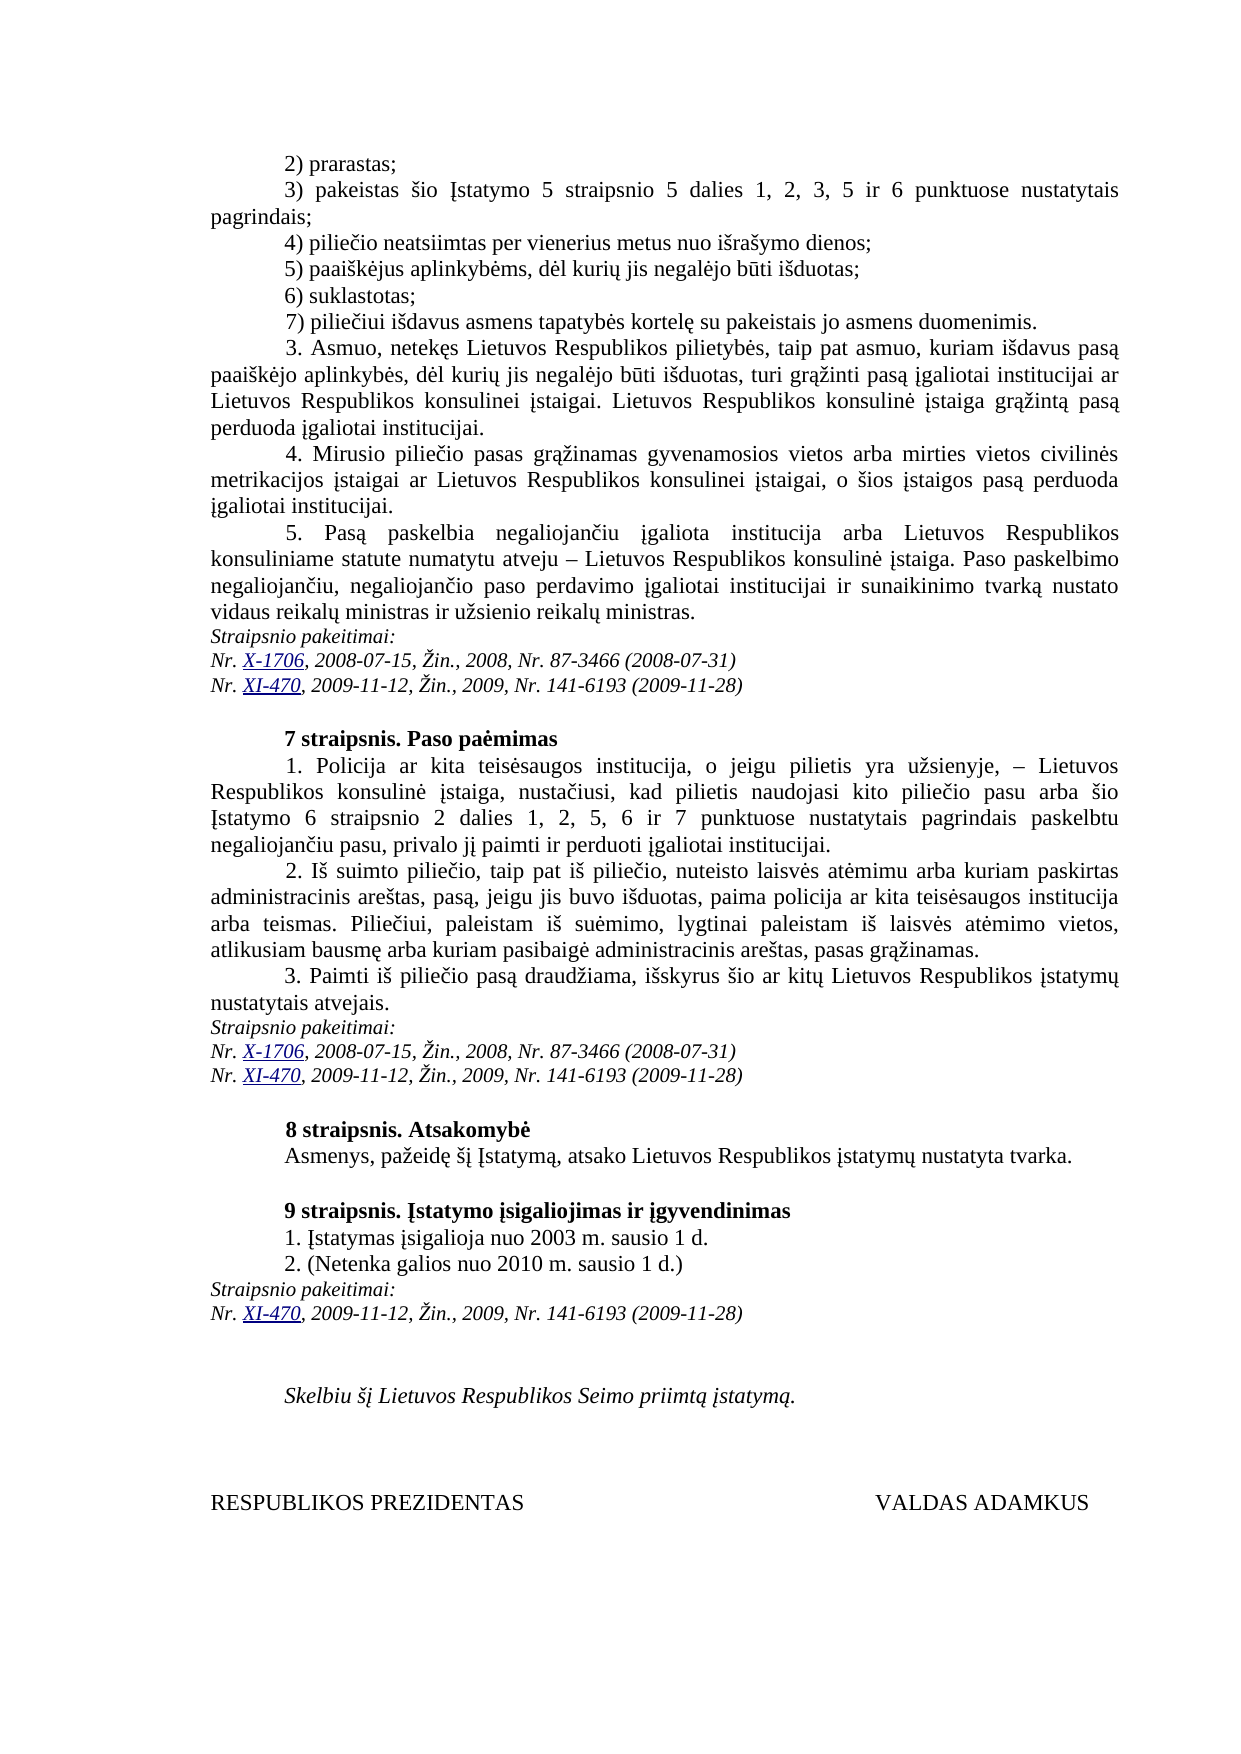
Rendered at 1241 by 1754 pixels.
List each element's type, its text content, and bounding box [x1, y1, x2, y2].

text Nr. X-1706, 2008-07-15, Žin., 2008, Nr. 87-3466 (2008-07-31) [210, 1039, 1120, 1063]
text Straipsnio pakeitimai: [210, 1277, 1120, 1301]
text 5) paaiškėjus aplinkybėms, dėl kurių jis negalėjo būti išduotas; [210, 255, 1120, 282]
text 3. Paimti iš piliečio pasą draudžiama, išskyrus šio ar kitų Lietuvos Respublikos įstatymų nustatytais atvejais. [210, 962, 1120, 1015]
text Straipsnio pakeitimai: [210, 624, 1120, 648]
text 9 straipsnis. Įstatymo įsigaliojimas ir įgyvendinimas [210, 1198, 1120, 1224]
text Nr. X-1706, 2008-07-15, Žin., 2008, Nr. 87-3466 (2008-07-31) [210, 648, 1120, 672]
text Straipsnio pakeitimai: [210, 1015, 1120, 1039]
text 3) pakeistas šio Įstatymo 5 straipsnio 5 dalies 1, 2, 3, 5 ir 6 punktuose nustatytais pagrindais; [210, 176, 1120, 229]
text 7 straipsnis. Paso paėmimas [210, 725, 1120, 752]
text 2. (Netenka galios nuo 2010 m. sausio 1 d.) [210, 1250, 1120, 1277]
text 2) prarastas; [210, 150, 1120, 176]
text Nr. XI-470, 2009-11-12, Žin., 2009, Nr. 141-6193 (2009-11-28) [210, 1301, 1120, 1325]
text 7) piliečiui išdavus asmens tapatybės kortelę su pakeistais jo asmens duomenimis. [210, 308, 1120, 334]
text 6) suklastotas; [210, 282, 1120, 308]
text Asmenys, pažeidę šį Įstatymą, atsako Lietuvos Respublikos įstatymų nustatyta tvarka. [210, 1142, 1120, 1169]
text Nr. XI-470, 2009-11-12, Žin., 2009, Nr. 141-6193 (2009-11-28) [210, 672, 1120, 697]
text RESPUBLIKOS PREZIDENTAS VALDAS ADAMKUS [210, 1487, 1120, 1516]
text 1. Policija ar kita teisėsaugos institucija, o jeigu pilietis yra užsienyje, – Lietuvos Respublikos konsulinė įstaiga, nustačiusi, kad pilietis naudojasi kito piliečio pasu arba šio Įstatymo 6 straipsnio 2 dalies 1, 2, 5, 6 ir 7 punktuose nustatytais pagrindais paskelbtu negaliojančiu pasu, privalo jį paimti ir perduoti įgaliotai institucijai. [210, 752, 1120, 857]
text 3. Asmuo, netekęs Lietuvos Respublikos pilietybės, taip pat asmuo, kuriam išdavus pasą paaiškėjo aplinkybės, dėl kurių jis negalėjo būti išduotas, turi grąžinti pasą įgaliotai institucijai ar Lietuvos Respublikos konsulinei įstaigai. Lietuvos Respublikos konsulinė įstaiga grąžintą pasą perduoda įgaliotai institucijai. [210, 334, 1120, 440]
text 4. Mirusio piliečio pasas grąžinamas gyvenamosios vietos arba mirties vietos civilinės metrikacijos įstaigai ar Lietuvos Respublikos konsulinei įstaigai, o šios įstaigos pasą perduoda įgaliotai institucijai. [210, 440, 1120, 519]
text Nr. XI-470, 2009-11-12, Žin., 2009, Nr. 141-6193 (2009-11-28) [210, 1063, 1120, 1087]
text Skelbiu šį Lietuvos Respublikos Seimo priimtą įstatymą. [210, 1382, 1120, 1409]
text 5. Pasą paskelbia negaliojančiu įgaliota institucija arba Lietuvos Respublikos konsuliniame statute numatytu atveju – Lietuvos Respublikos konsulinė įstaiga. Paso paskelbimo negaliojančiu, negaliojančio paso perdavimo įgaliotai institucijai ir sunaikinimo tvarką nustato vidaus reikalų ministras ir užsienio reikalų ministras. [210, 519, 1120, 624]
text 4) piliečio neatsiimtas per vienerius metus nuo išrašymo dienos; [210, 229, 1120, 255]
text 8 straipsnis. Atsakomybė [210, 1116, 1120, 1142]
text 1. Įstatymas įsigalioja nuo 2003 m. sausio 1 d. [210, 1224, 1120, 1250]
text 2. Iš suimto piliečio, taip pat iš piliečio, nuteisto laisvės atėmimu arba kuriam paskirtas administracinis areštas, pasą, jeigu jis buvo išduotas, paima policija ar kita teisėsaugos institucija arba teismas. Piliečiui, paleistam iš suėmimo, lygtinai paleistam iš laisvės atėmimo vietos, atlikusiam bausmę arba kuriam pasibaigė administracinis areštas, pasas grąžinamas. [210, 857, 1120, 962]
